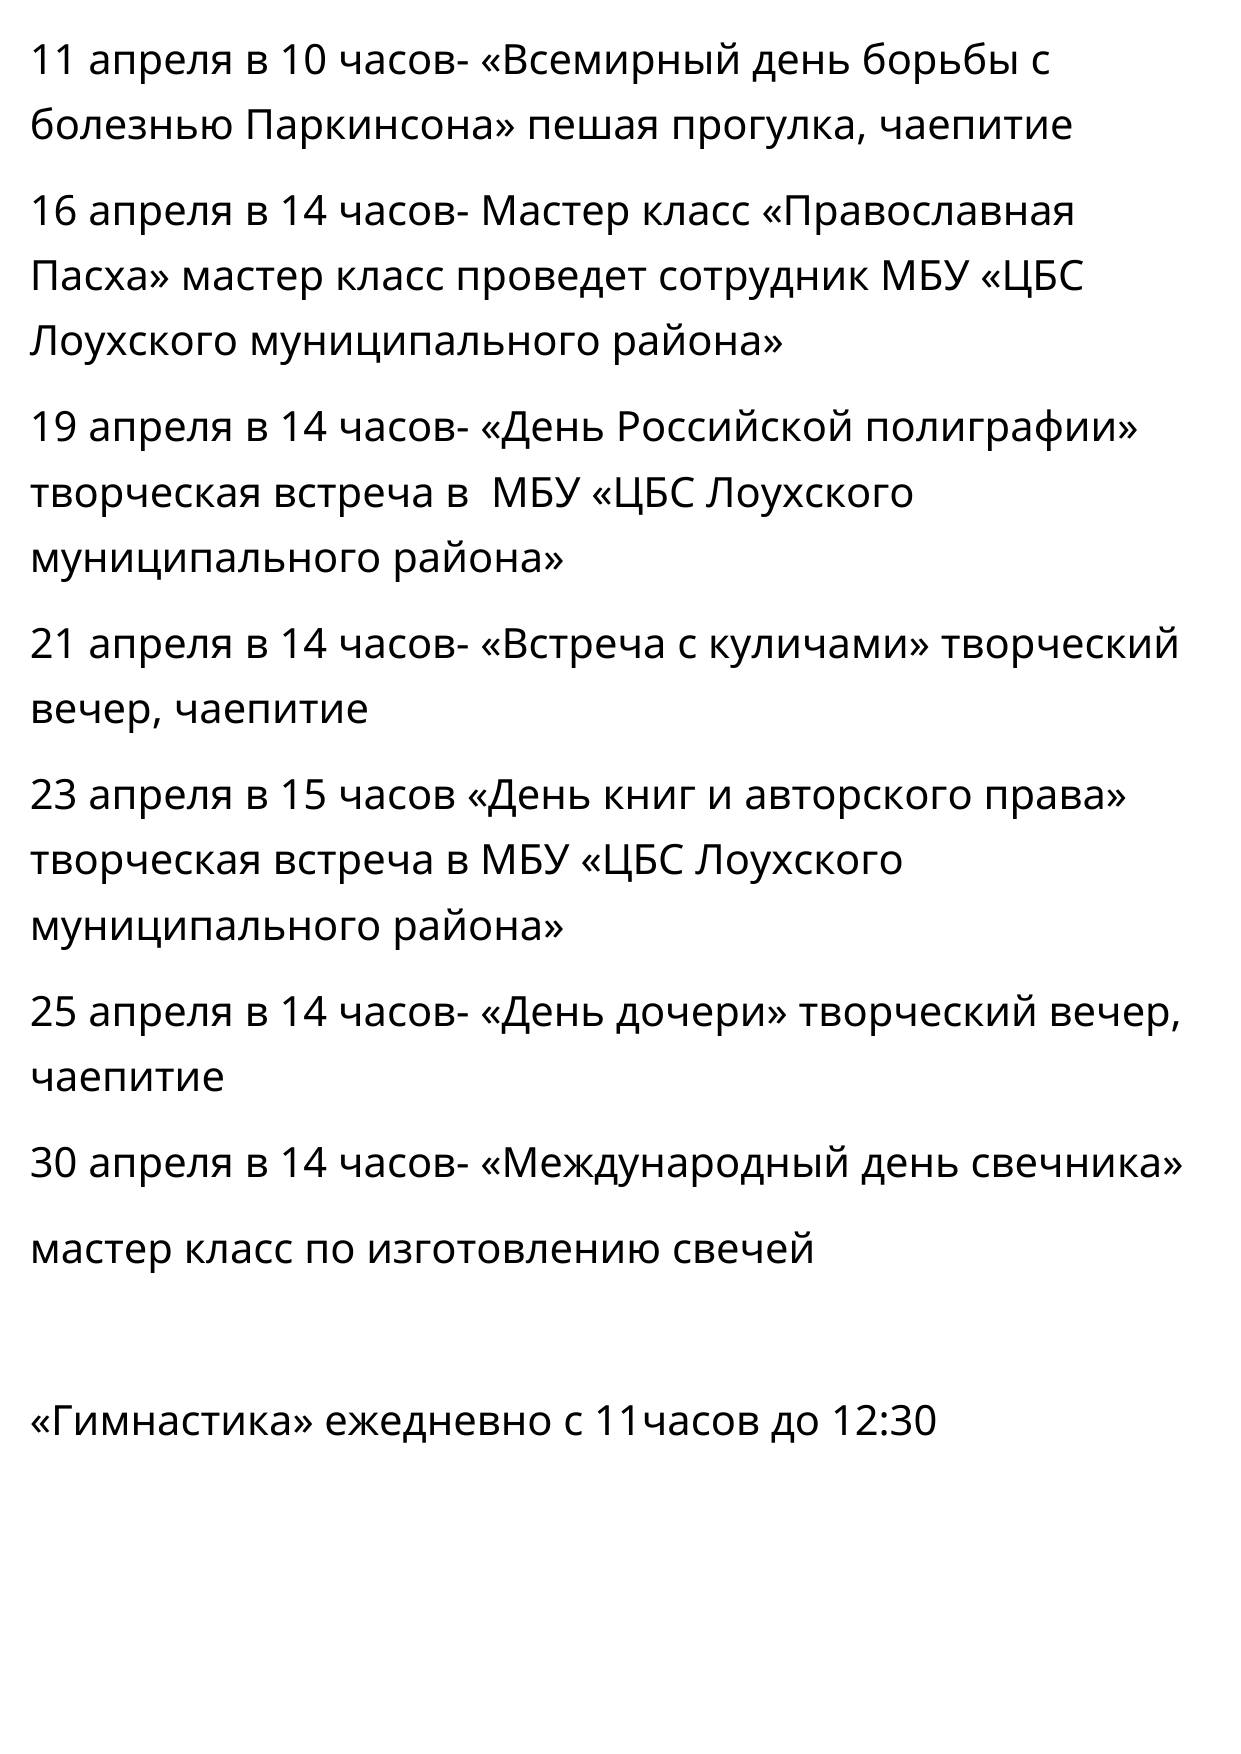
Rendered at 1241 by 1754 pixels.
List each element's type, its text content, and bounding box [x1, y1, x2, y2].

text «Гимнастика» ежедневно с 11часов до 12:30 [29, 1391, 1211, 1448]
text 23 апреля в 15 часов «День книг и авторского права» творческая встреча в МБУ «ЦБС Лоухского муниципального района» [29, 765, 1211, 952]
text 11 апреля в 10 часов- «Всемирный день борьбы с болезнью Паркинсона» пешая прогулка, чаепитие [29, 29, 1211, 152]
text 25 апреля в 14 часов- «День дочери» творческий вечер, чаепитие [29, 981, 1211, 1103]
text 30 апреля в 14 часов- «Международный день свечника» [29, 1133, 1211, 1189]
text мастер класс по изготовлению свечей [29, 1219, 1211, 1276]
text 21 апреля в 14 часов- «Встреча с куличами» творческий вечер, чаепитие [29, 614, 1211, 736]
text 19 апреля в 14 часов- «День Российской полиграфии» творческая встреча в МБУ «ЦБС Лоухского муниципального района» [29, 397, 1211, 584]
text 16 апреля в 14 часов- Мастер класс «Православная Пасха» мастер класс проведет сотрудник МБУ «ЦБС Лоухского муниципального района» [29, 181, 1211, 368]
